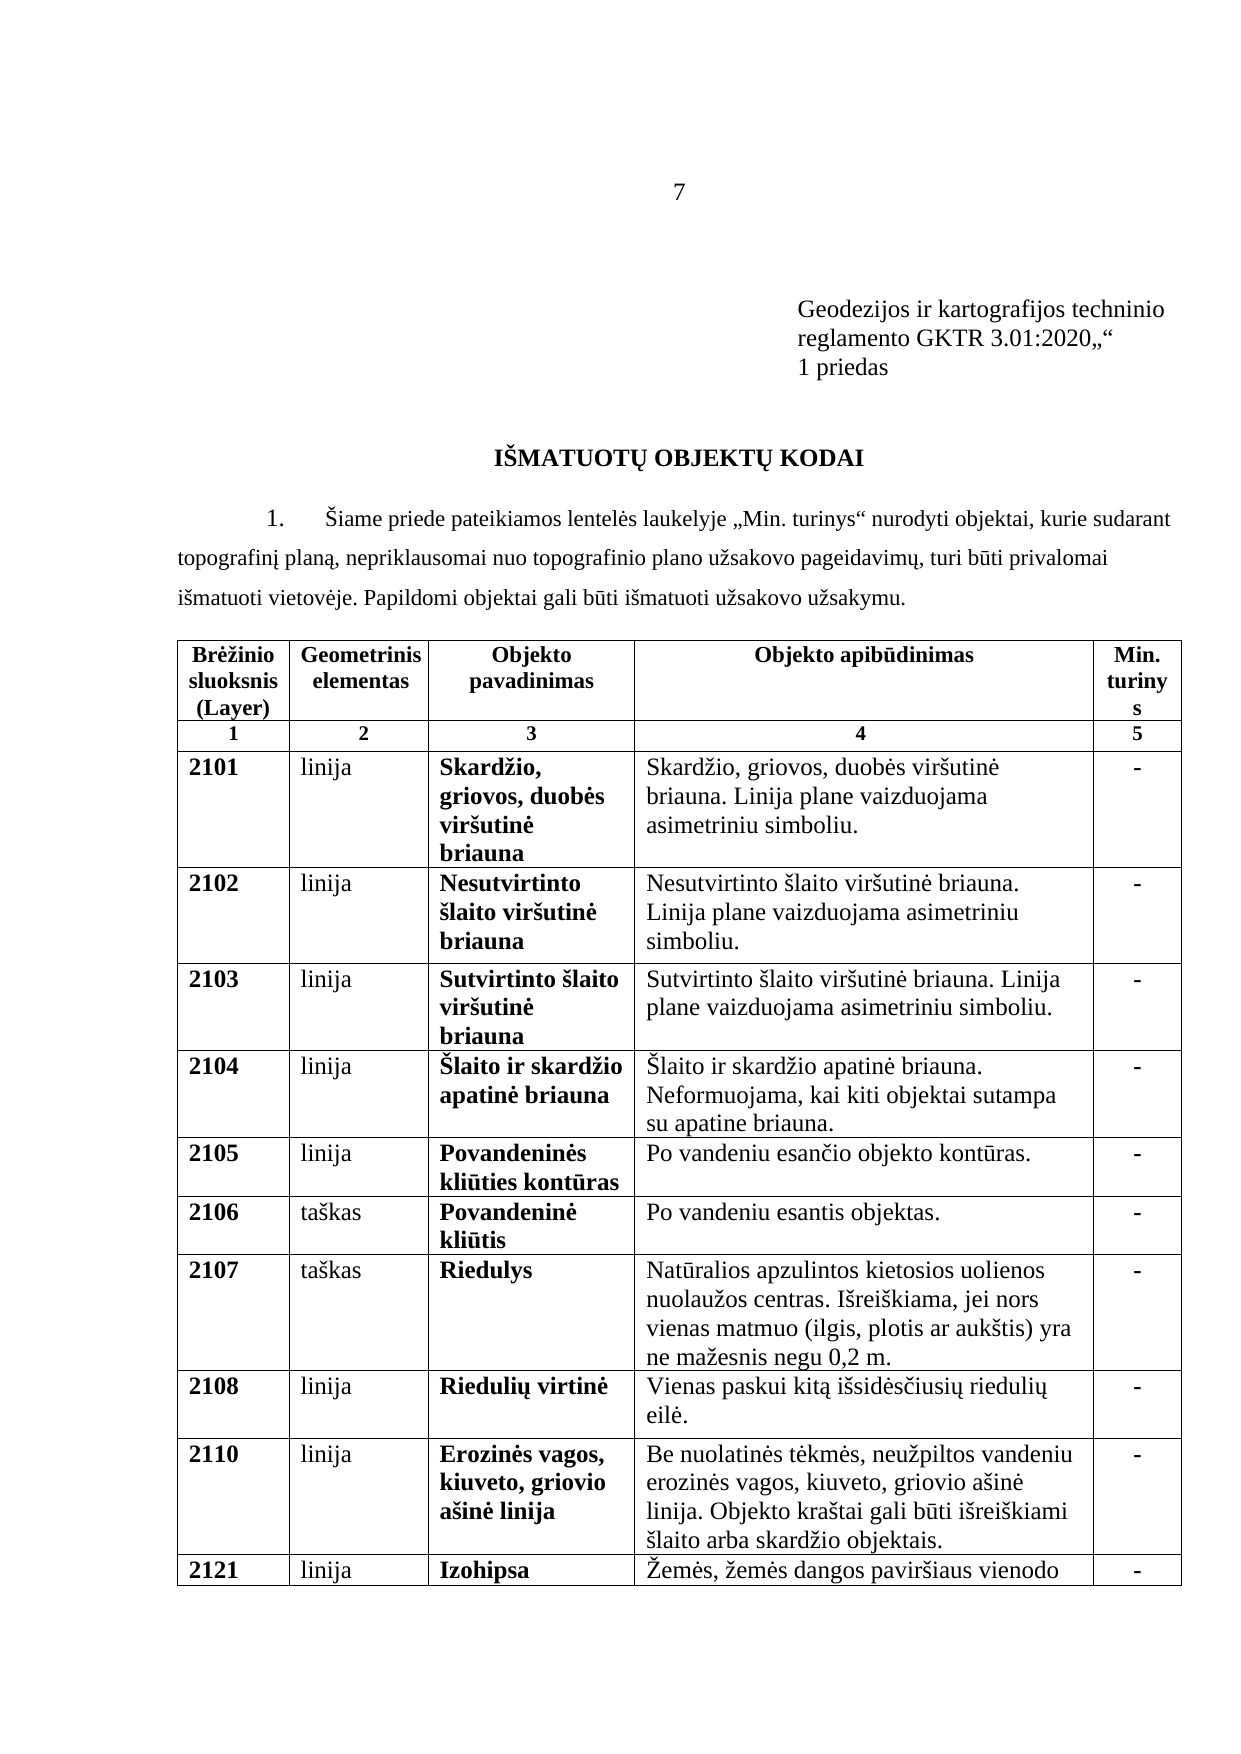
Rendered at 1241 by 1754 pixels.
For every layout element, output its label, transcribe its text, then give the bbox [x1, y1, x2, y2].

table_cell Šlaito ir skardžio apatinė briauna [429, 1051, 634, 1137]
table_cell linija [290, 1439, 428, 1554]
table_cell - [1094, 1555, 1181, 1585]
table_cell Be nuolatinės tėkmės, neužpiltos vandeniu erozinės vagos, kiuveto, griovio ašinė linija. Objekto kraštai gali būti išreiškiami šlaito arba skardžio objektais. [635, 1439, 1093, 1554]
table_cell linija [290, 868, 428, 963]
table_cell 2101 [178, 752, 289, 867]
text 1. Šiame priede pateikiamos lentelės laukelyje „Min. turinys“ nurodyti objektai, kurie sudarant topografinį planą, nepriklausomai nuo topografinio plano užsakovo pageidavimų, turi būti privalomai išmatuoti vietovėje. Papildomi objektai gali būti išmatuoti užsakovo užsakymu. [177, 503, 1181, 610]
table_cell - [1094, 868, 1181, 963]
table_cell - [1094, 1371, 1181, 1438]
table_cell Riedulys [429, 1255, 634, 1370]
table_cell - [1094, 1138, 1181, 1196]
table_cell 3 [429, 721, 634, 751]
table_cell Po vandeniu esančio objekto kontūras. [635, 1138, 1093, 1196]
table_cell 5 [1094, 721, 1181, 751]
table_cell Po vandeniu esantis objektas. [635, 1197, 1093, 1254]
table_cell 2110 [178, 1439, 289, 1554]
table_header Geometrinis elementas [290, 641, 428, 720]
table_cell Erozinės vagos, kiuveto, griovio ašinė linija [429, 1439, 634, 1554]
table_cell 2104 [178, 1051, 289, 1137]
table_cell 2102 [178, 868, 289, 963]
table_cell - [1094, 752, 1181, 867]
table_cell 4 [635, 721, 1093, 751]
table_cell - [1094, 1255, 1181, 1370]
table_cell Povandeninės kliūties kontūras [429, 1138, 634, 1196]
table_cell 1 [178, 721, 289, 751]
table_cell linija [290, 1138, 428, 1196]
table_header Min. turinys [1094, 641, 1181, 720]
table_cell Nesutvirtinto šlaito viršutinė briauna. Linija plane vaizduojama asimetriniu simboliu. [635, 868, 1093, 963]
table_cell 2103 [178, 964, 289, 1050]
table_cell - [1094, 1197, 1181, 1254]
table_cell 2107 [178, 1255, 289, 1370]
table_cell - [1094, 964, 1181, 1050]
table_cell 2105 [178, 1138, 289, 1196]
table_cell Šlaito ir skardžio apatinė briauna. Neformuojama, kai kiti objektai sutampa su apatine briauna. [635, 1051, 1093, 1137]
text IŠMATUOTŲ OBJEKTŲ KODAI [177, 443, 1181, 471]
table_cell 2121 [178, 1555, 289, 1585]
table_cell 2106 [178, 1197, 289, 1254]
table_cell 2108 [178, 1371, 289, 1438]
table_cell taškas [290, 1255, 428, 1370]
table_cell Riedulių virtinė [429, 1371, 634, 1438]
table_header Brėžinio sluoksnis (Layer) [178, 641, 289, 720]
table_cell taškas [290, 1197, 428, 1254]
table_cell linija [290, 1051, 428, 1137]
table_cell Sutvirtinto šlaito viršutinė briauna [429, 964, 634, 1050]
table_cell linija [290, 964, 428, 1050]
table_cell Žemės, žemės dangos paviršiaus vienodo [635, 1555, 1093, 1585]
text Geodezijos ir kartografijos techninio reglamento GKTR 3.01:2020„“ 1 priedas [797, 294, 1181, 380]
table_cell linija [290, 752, 428, 867]
table_cell Povandeninė kliūtis [429, 1197, 634, 1254]
table_cell - [1094, 1051, 1181, 1137]
table_cell - [1094, 1439, 1181, 1554]
table_cell linija [290, 1555, 428, 1585]
table_cell Izohipsa [429, 1555, 634, 1585]
table_cell Nesutvirtinto šlaito viršutinė briauna [429, 868, 634, 963]
table_cell Skardžio, griovos, duobės viršutinė briauna [429, 752, 634, 867]
table_cell Vienas paskui kitą išsidėsčiusių riedulių eilė. [635, 1371, 1093, 1438]
table_cell Sutvirtinto šlaito viršutinė briauna. Linija plane vaizduojama asimetriniu simboliu. [635, 964, 1093, 1050]
table_header Objekto apibūdinimas [635, 641, 1093, 720]
table_cell 2 [290, 721, 428, 751]
table_header Objekto pavadinimas [429, 641, 634, 720]
table_cell Natūralios apzulintos kietosios uolienos nuolaužos centras. Išreiškiama, jei nors vienas matmuo (ilgis, plotis ar aukštis) yra ne mažesnis negu 0,2 m. [635, 1255, 1093, 1370]
table_cell Skardžio, griovos, duobės viršutinė briauna. Linija plane vaizduojama asimetriniu simboliu. [635, 752, 1093, 867]
table_cell linija [290, 1371, 428, 1438]
